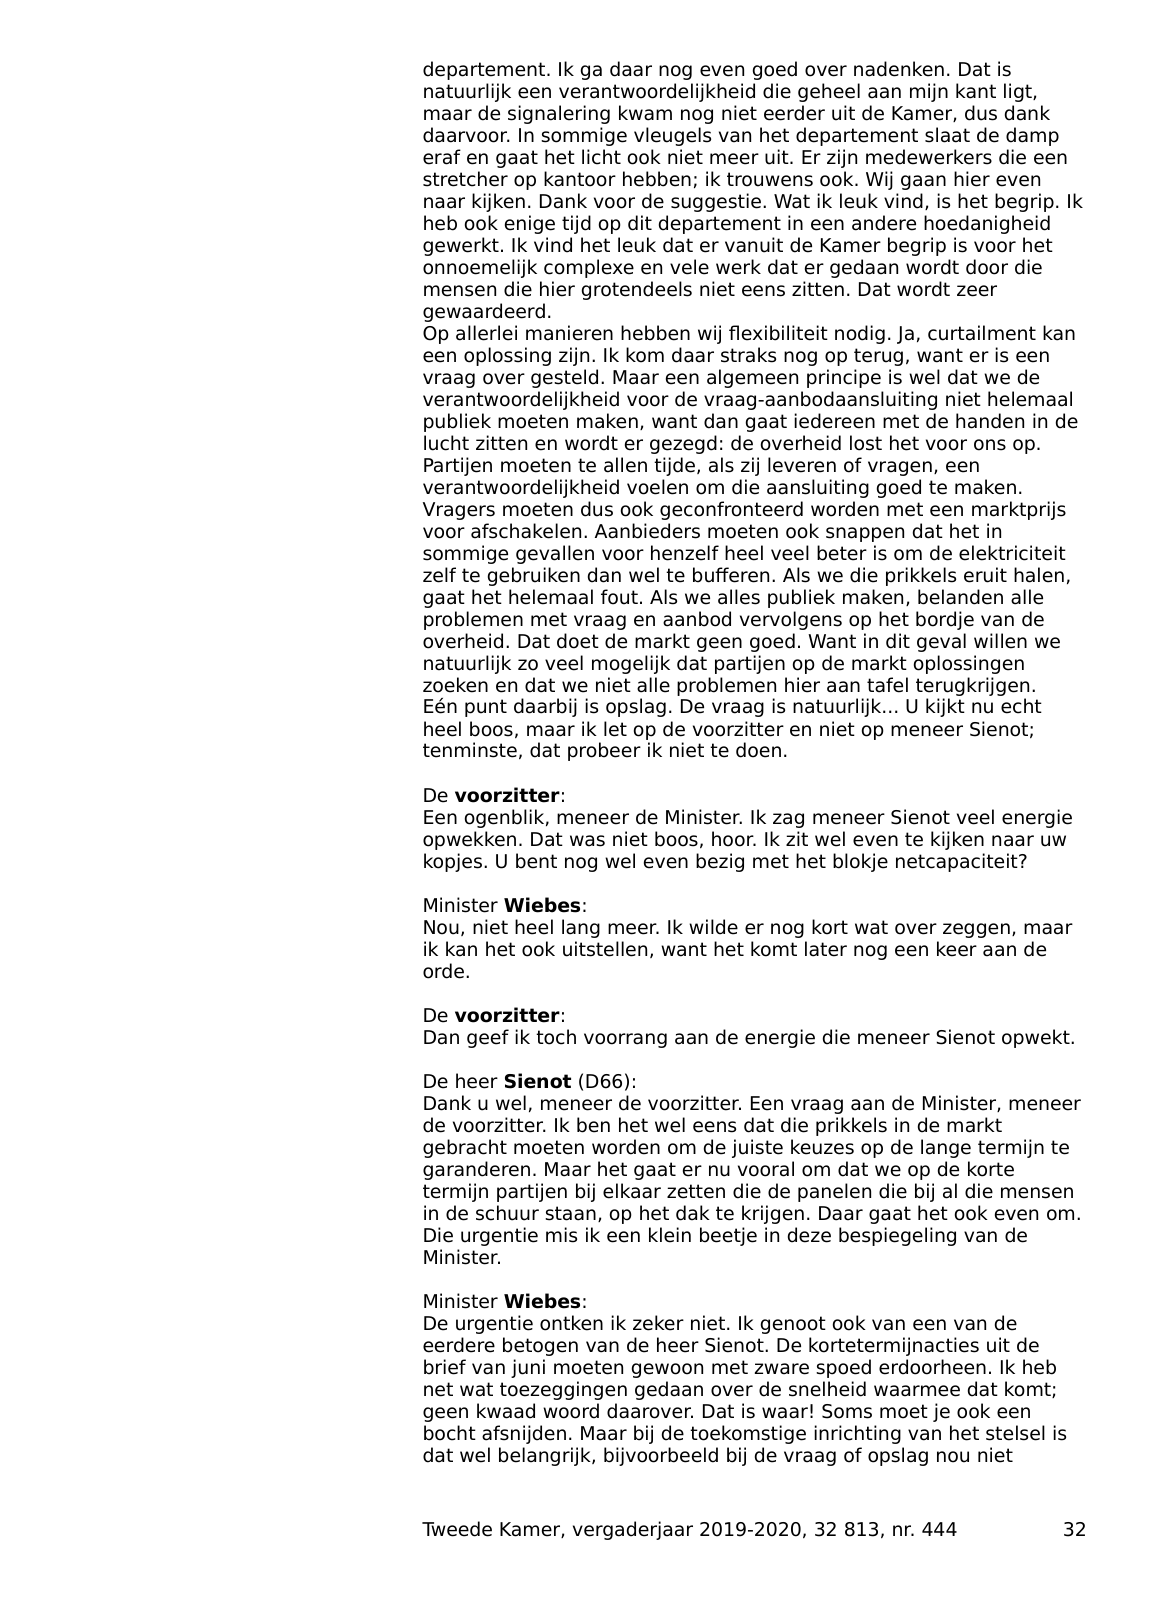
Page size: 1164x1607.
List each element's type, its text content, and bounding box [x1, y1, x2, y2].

text Dank u wel, meneer de voorzitter. Een vraag aan de Minister, meneer de voorzitter. Ik ben het wel eens dat die prikkels in de markt gebracht moeten worden om de juiste keuzes op de lange termijn te garanderen. Maar het gaat er nu vooral om dat we op de korte termijn partijen bij elkaar zetten die de panelen die bij al die mensen in de schuur staan, op het dak te krijgen. Daar gaat het ook even om. Die urgentie mis ik een klein beetje in deze bespiegeling van de Minister. [422, 1093, 1087, 1269]
text Op allerlei manieren hebben wij flexibiliteit nodig. Ja, curtailment kan een oplossing zijn. Ik kom daar straks nog op terug, want er is een vraag over gesteld. Maar een algemeen principe is wel dat we de verantwoordelijkheid voor de vraag-aanbodaansluiting niet helemaal publiek moeten maken, want dan gaat iedereen met de handen in de lucht zitten en wordt er gezegd: de overheid lost het voor ons op. Partijen moeten te allen tijde, als zij leveren of vragen, een verantwoordelijkheid voelen om die aansluiting goed te maken. Vragers moeten dus ook geconfronteerd worden met een marktprijs voor afschakelen. Aanbieders moeten ook snappen dat het in sommige gevallen voor henzelf heel veel beter is om de elektriciteit zelf te gebruiken dan wel te bufferen. Als we die prikkels eruit halen, gaat het helemaal fout. Als we alles publiek maken, belanden alle problemen met vraag en aanbod vervolgens op het bordje van de overheid. Dat doet de markt geen goed. Want in dit geval willen we natuurlijk zo veel mogelijk dat partijen op de markt oplossingen zoeken en dat we niet alle problemen hier aan tafel terugkrijgen. [422, 323, 1087, 696]
text De voorzitter: [422, 784, 1087, 807]
text De heer Sienot (D66): [422, 1071, 1087, 1093]
text Eén punt daarbij is opslag. De vraag is natuurlijk... U kijkt nu echt heel boos, maar ik let op de voorzitter en niet op meneer Sienot; tenminste, dat probeer ik niet te doen. [422, 696, 1087, 762]
text Dan geef ik toch voorrang aan de energie die meneer Sienot opwekt. [422, 1027, 1087, 1049]
text Minister Wiebes: [422, 1291, 1087, 1313]
text Minister Wiebes: [422, 895, 1087, 917]
text De voorzitter: [422, 1005, 1087, 1027]
text departement. Ik ga daar nog even goed over nadenken. Dat is natuurlijk een verantwoordelijkheid die geheel aan mijn kant ligt, maar de signalering kwam nog niet eerder uit de Kamer, dus dank daarvoor. In sommige vleugels van het departement slaat de damp eraf en gaat het licht ook niet meer uit. Er zijn medewerkers die een stretcher op kantoor hebben; ik trouwens ook. Wij gaan hier even naar kijken. Dank voor de suggestie. Wat ik leuk vind, is het begrip. Ik heb ook enige tijd op dit departement in een andere hoedanigheid gewerkt. Ik vind het leuk dat er vanuit de Kamer begrip is voor het onnoemelijk complexe en vele werk dat er gedaan wordt door die mensen die hier grotendeels niet eens zitten. Dat wordt zeer gewaardeerd. [422, 59, 1087, 323]
text De urgentie ontken ik zeker niet. Ik genoot ook van een van de eerdere betogen van de heer Sienot. De kortetermijnacties uit de brief van juni moeten gewoon met zware spoed erdoorheen. Ik heb net wat toezeggingen gedaan over de snelheid waarmee dat komt; geen kwaad woord daarover. Dat is waar! Soms moet je ook een bocht afsnijden. Maar bij de toekomstige inrichting van het stelsel is dat wel belangrijk, bijvoorbeeld bij de vraag of opslag nou niet [422, 1313, 1087, 1467]
text Een ogenblik, meneer de Minister. Ik zag meneer Sienot veel energie opwekken. Dat was niet boos, hoor. Ik zit wel even te kijken naar uw kopjes. U bent nog wel even bezig met het blokje netcapaciteit? [422, 807, 1087, 872]
text Nou, niet heel lang meer. Ik wilde er nog kort wat over zeggen, maar ik kan het ook uitstellen, want het komt later nog een keer aan de orde. [422, 917, 1087, 983]
